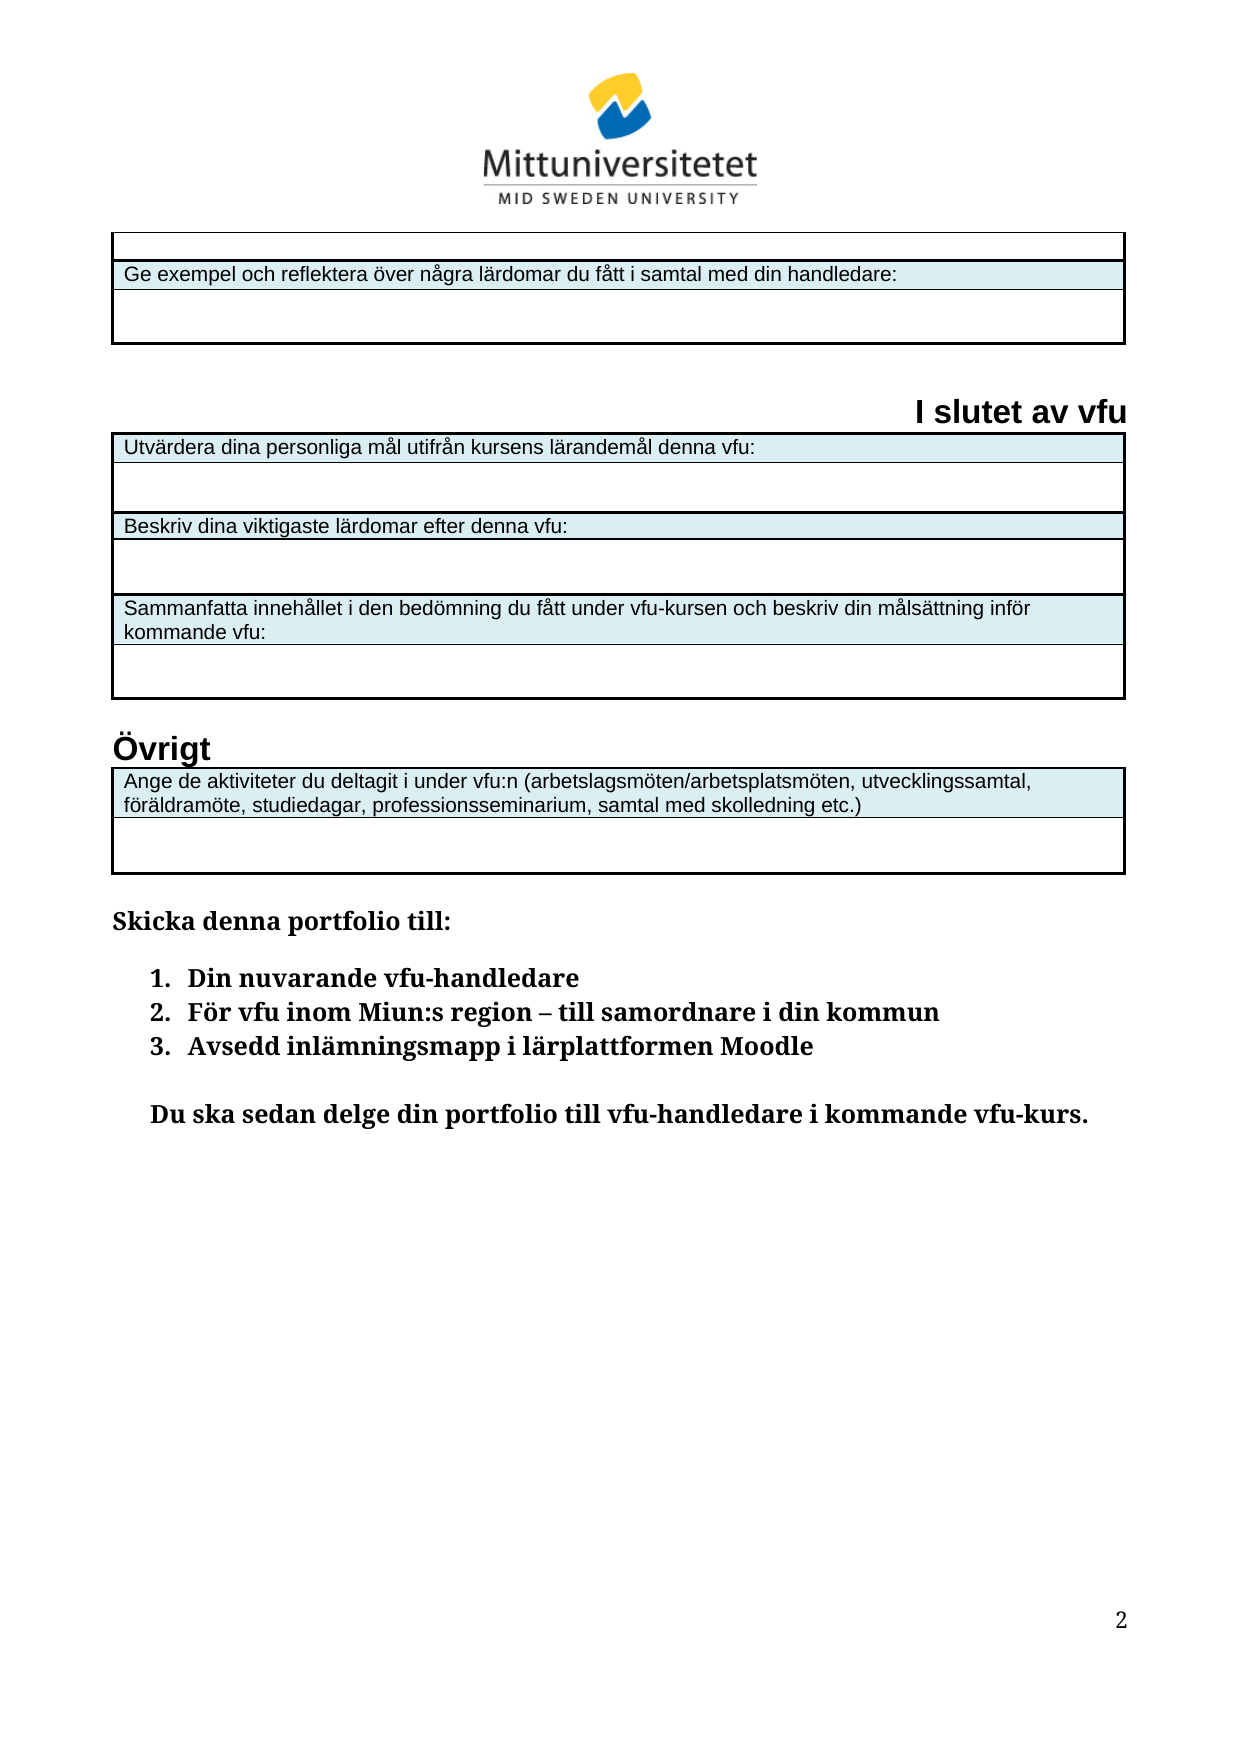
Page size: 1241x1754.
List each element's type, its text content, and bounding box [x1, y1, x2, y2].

text Skicka denna portfolio till: [112, 904, 1128, 938]
table_cell [114, 540, 1123, 592]
table_cell Ge exempel och reflektera över några lärdomar du fått i samtal med din handledare: [114, 262, 1123, 289]
table_header Ange de aktiviteter du deltagit i under vfu:n (arbetslagsmöten/arbetsplatsmöten, utvecklingssamtal, föräldramöte, studiedagar, professionsseminarium, samtal med skolledning etc.) [114, 769, 1123, 817]
table_cell [114, 290, 1123, 342]
list För vfu inom Miun:s region – till samordnare i din kommun [150, 994, 1128, 1029]
table_cell [114, 463, 1123, 511]
list Avsedd inlämningsmapp i lärplattformen Moodle [150, 1029, 1128, 1063]
text Övrigt [112, 700, 1128, 767]
table_cell [114, 233, 1123, 259]
table_cell Sammanfatta innehållet i den bedömning du fått under vfu-kursen och beskriv din målsättning inför kommande vfu: [114, 596, 1123, 643]
text I slutet av vfu [792, 388, 1128, 432]
table_cell Beskriv dina viktigaste lärdomar efter denna vfu: [114, 514, 1123, 538]
list Din nuvarande vfu-handledare [150, 961, 1128, 994]
text Du ska sedan delge din portfolio till vfu-handledare i kommande vfu-kurs. [112, 1097, 1128, 1131]
table_header Utvärdera dina personliga mål utifrån kursens lärandemål denna vfu: [114, 435, 1123, 462]
table_cell [114, 818, 1123, 872]
table_cell [114, 645, 1123, 697]
